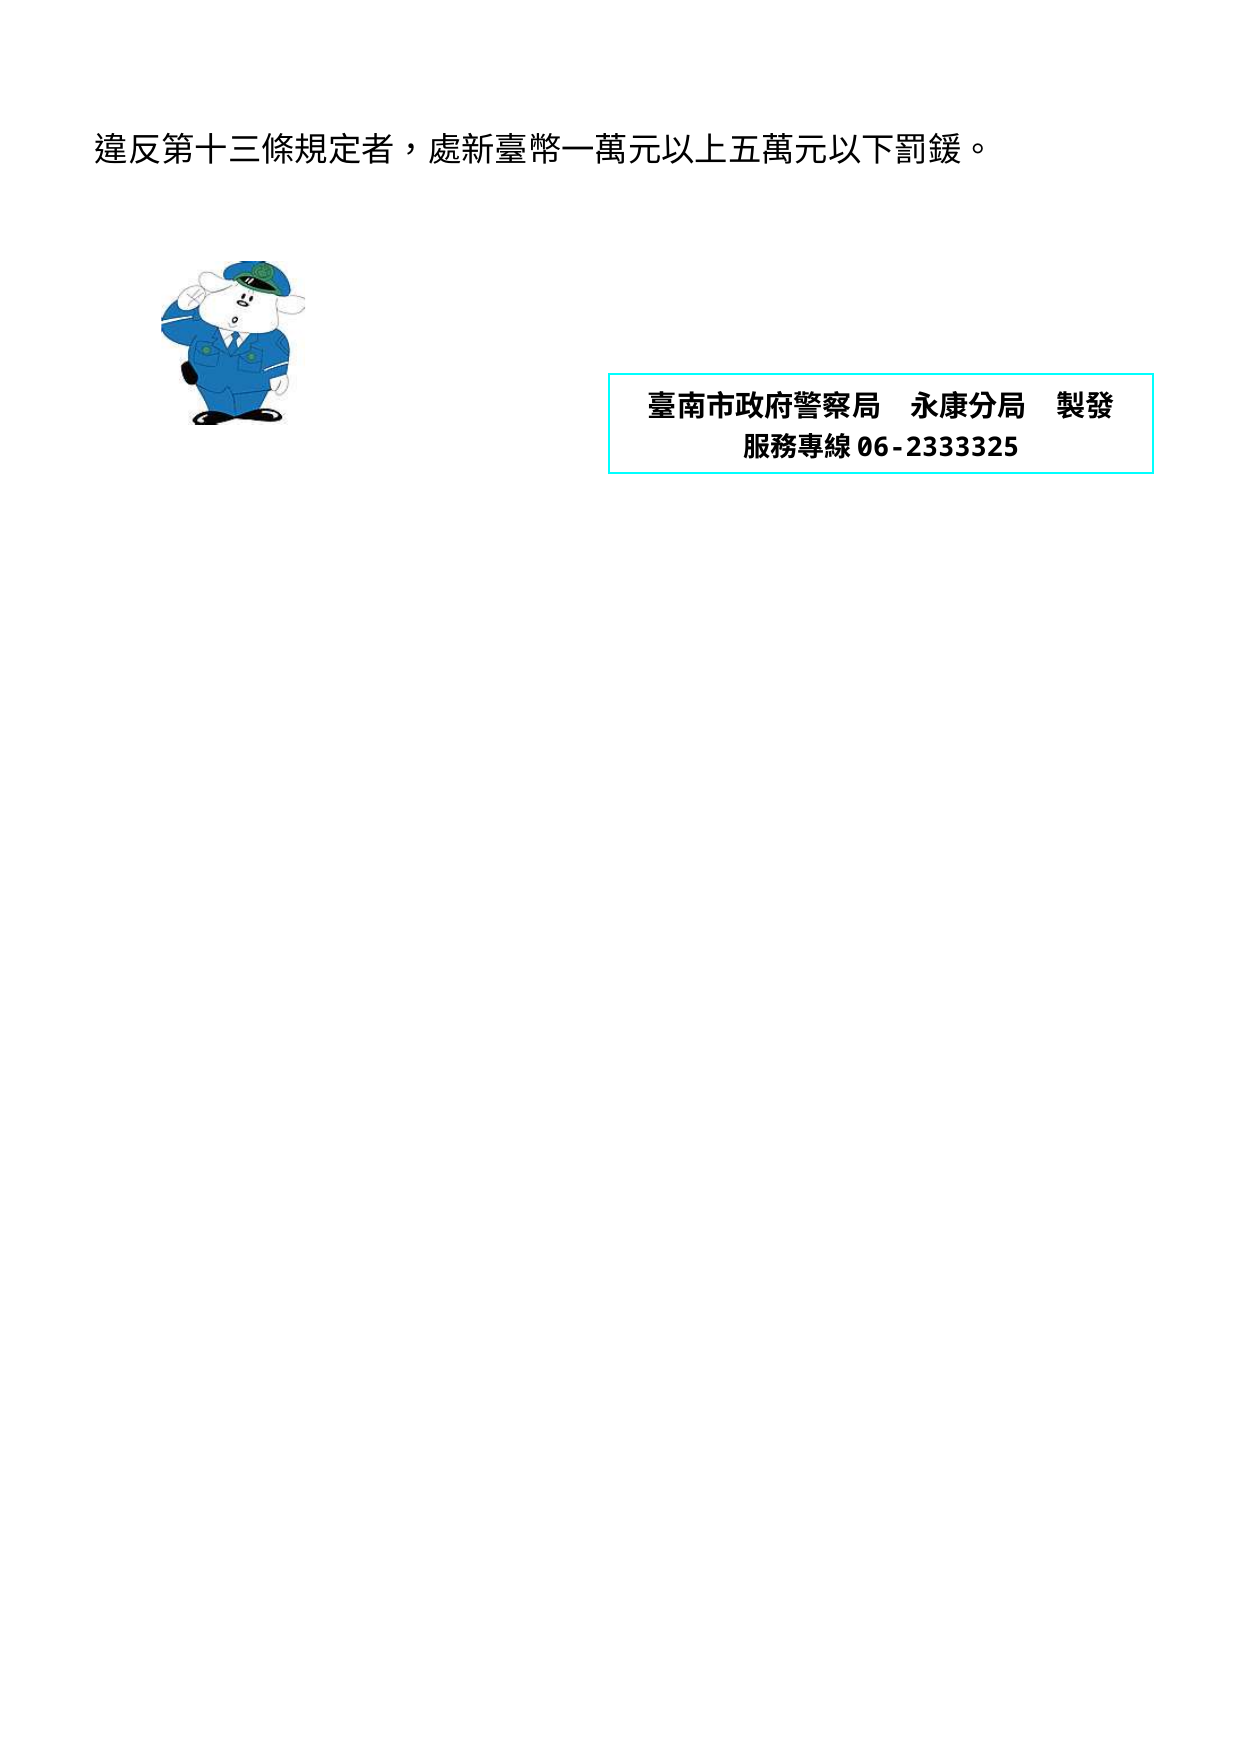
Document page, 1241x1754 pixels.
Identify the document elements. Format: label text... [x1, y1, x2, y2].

text 服務專線06-2333325 [625, 425, 1137, 464]
text 違反第十三條規定者，處新臺幣一萬元以上五萬元以下罰鍰。 [94, 127, 1146, 170]
text 臺南市政府警察局 永康分局 製發 [625, 382, 1137, 425]
